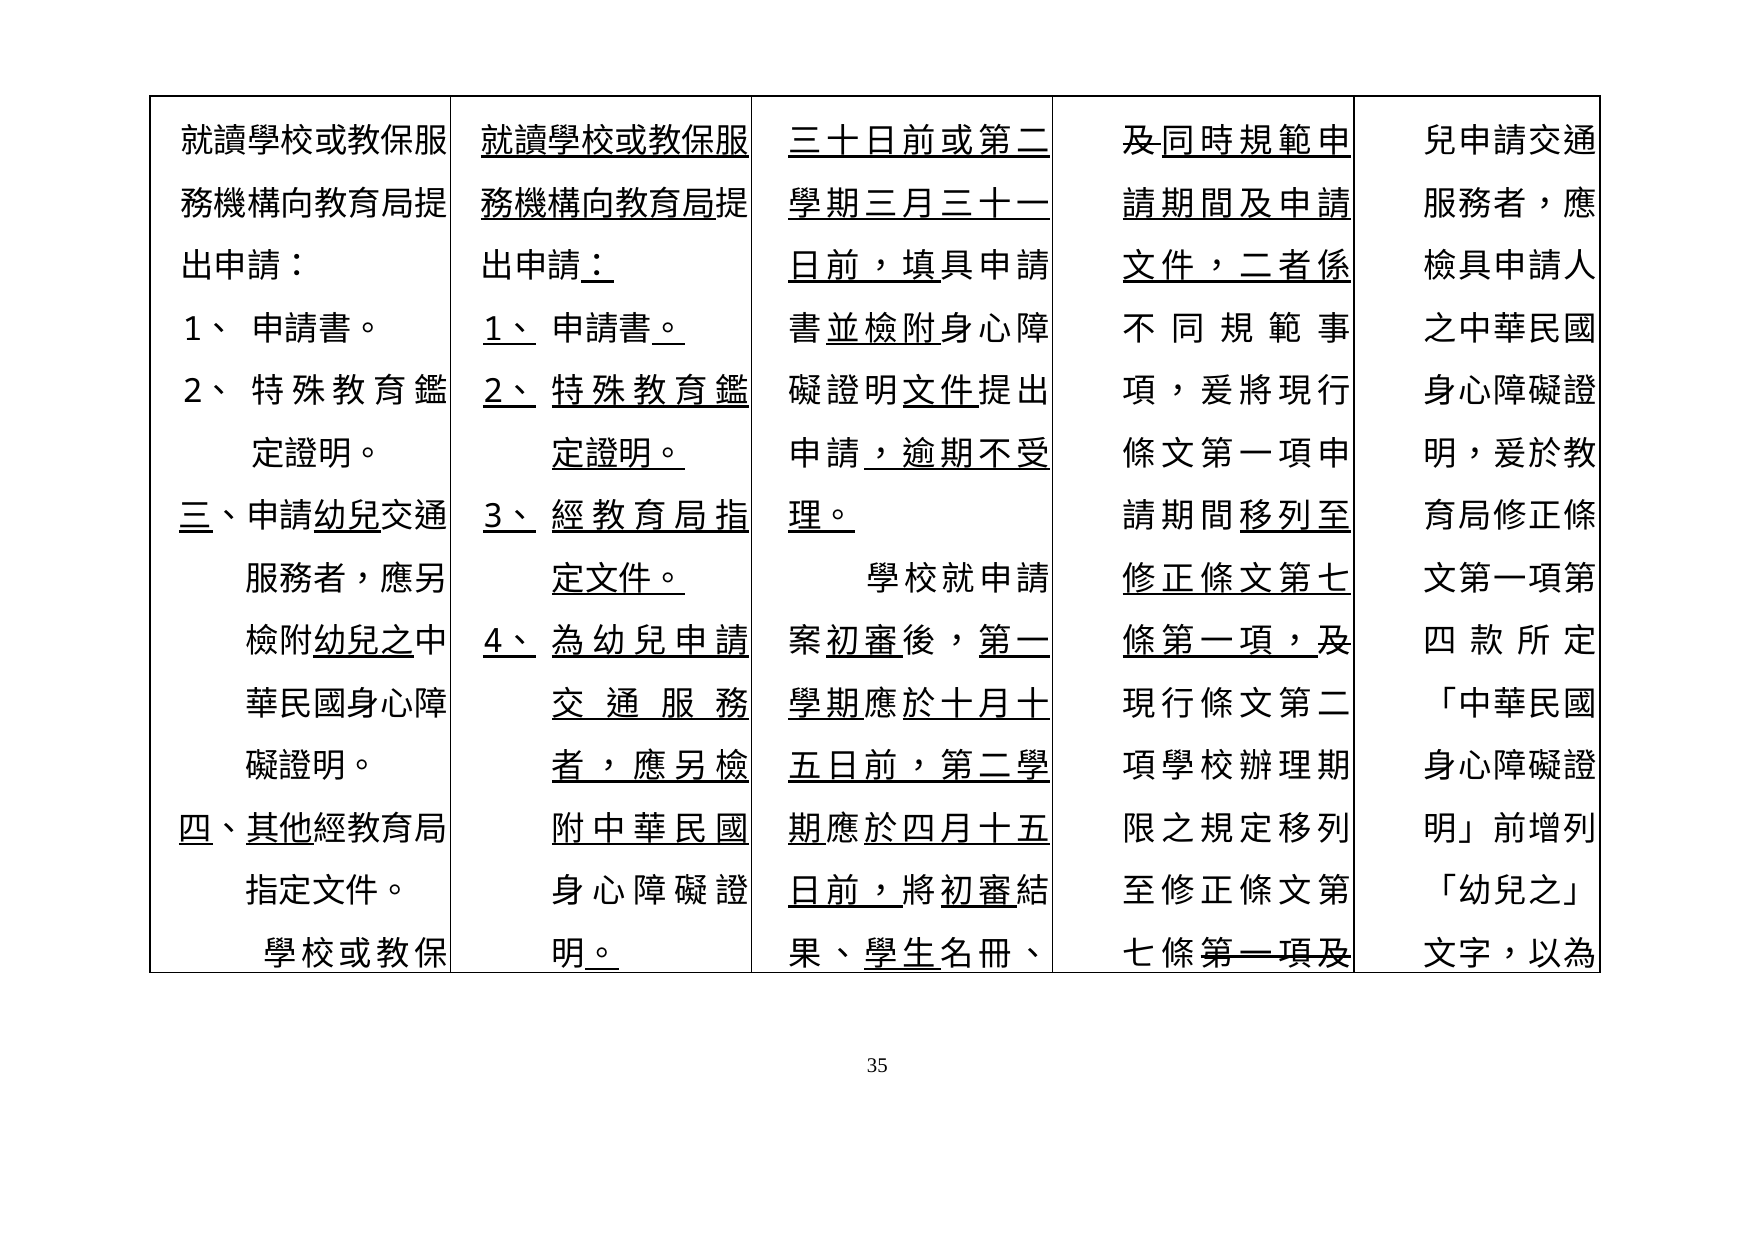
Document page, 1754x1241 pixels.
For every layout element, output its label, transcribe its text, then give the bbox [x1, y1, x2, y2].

table_cell 及同時規範申請期間及申請文件，二者係不同規範事項，爰將現行條文第一項申請期間移列至修正條文第七條第一項，及現行條文第二項學校辦理期限之規定移列至修正條文第七條第一項及 [1053, 97, 1353, 972]
table_cell 就讀學校或教保服務機構向教育局提出申請： 申請書。 特殊教育鑑定證明。 經教育局指定文件。 為幼兒申請交通服務者，應另檢附中華民國身心障礙證明。 [451, 97, 751, 972]
table_cell 三十日前或第二學期三月三十一日前，填具申請書並檢附身心障礙證明文件提出申請，逾期不受理。 學校就申請案初審後，第一學期應於十月十五日前，第二學期應於四月十五日前，將初審結果、學生名冊、 [752, 97, 1052, 972]
table_cell 就讀學校或教保服務機構向教育局提出申請： 申請書。 特殊教育鑑定證明。 三、申請幼兒交通服務者，應另檢附幼兒之中華民國身心障礙證明。 四、其他經教育局指定文件。 學校或教保 [151, 97, 450, 972]
table_cell 兒申請交通服務者，應檢具申請人之中華民國身心障礙證明，爰於教育局修正條文第一項第四款所定「中華民國身心障礙證明」前增列「幼兒之」文字，以為 [1355, 97, 1599, 972]
